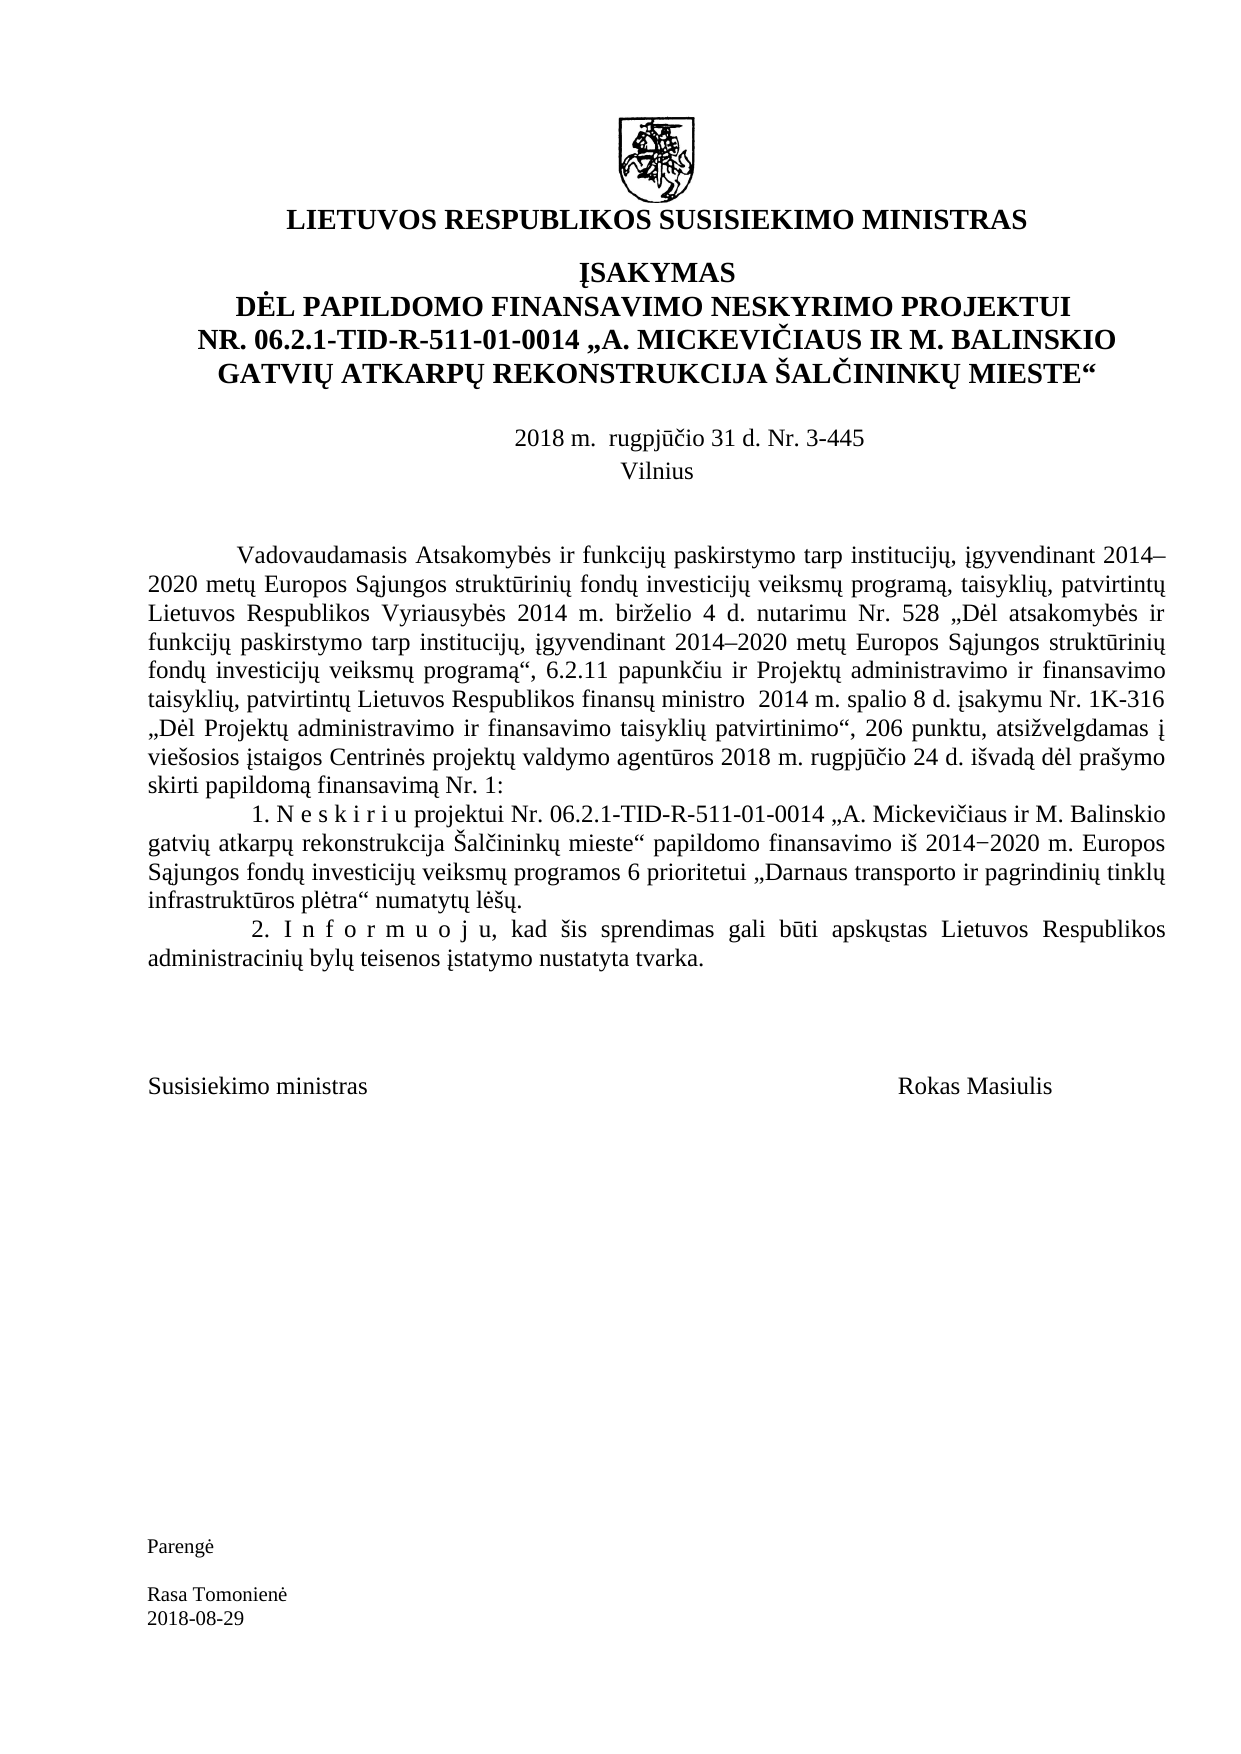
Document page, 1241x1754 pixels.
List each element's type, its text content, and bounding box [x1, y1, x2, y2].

text Vadovaudamasis Atsakomybės ir funkcijų paskirstymo tarp institucijų, įgyvendinant 2014–2020 metų Europos Sąjungos struktūrinių fondų investicijų veiksmų programą, taisyklių, patvirtintų Lietuvos Respublikos Vyriausybės 2014 m. birželio 4 d. nutarimu Nr. 528 „Dėl atsakomybės ir funkcijų paskirstymo tarp institucijų, įgyvendinant 2014–2020 metų Europos Sąjungos struktūrinių fondų investicijų veiksmų programą“, 6.2.11 papunkčiu ir Projektų administravimo ir finansavimo taisyklių, patvirtintų Lietuvos Respublikos finansų ministro 2014 m. spalio 8 d. įsakymu Nr. 1K-316 „Dėl Projektų administravimo ir finansavimo taisyklių patvirtinimo“, 206 punktu, atsižvelgdamas į viešosios įstaigos Centrinės projektų valdymo agentūros 2018 m. rugpjūčio 24 d. išvadą dėl prašymo skirti papildomą finansavimą Nr. 1: [148, 541, 1166, 799]
text 1. N e s k i r i u projektui Nr. 06.2.1-TID-R-511-01-0014 „A. Mickevičiaus ir M. Balinskio gatvių atkarpų rekonstrukcija Šalčininkų mieste“ papildomo finansavimo iš 2014−2020 m. Europos Sąjungos fondų investicijų veiksmų programos 6 prioritetui „Darnaus transporto ir pagrindinių tinklų infrastruktūros plėtra“ numatytų lėšų. [148, 799, 1166, 914]
text 2. Informuoju, kad šis sprendimas gali būti apskųstas Lietuvos Respublikos administracinių bylų teisenos įstatymo nustatyta tvarka. [148, 914, 1166, 972]
text LIETUVOS RESPUBLIKOS SUSISIEKIMO MINISTRAS [148, 202, 1166, 236]
text Rasa Tomonienė [147, 1582, 558, 1606]
text ĮSAKYMAS [148, 255, 1166, 289]
text 2018 m. rugpjūčio 31 d. Nr. 3-445 [148, 423, 1166, 452]
text Vilnius [148, 456, 1166, 485]
text Parengė [147, 1534, 558, 1558]
text 2018-08-29 [147, 1606, 558, 1630]
text Susisiekimo ministras Rokas Masiulis [148, 1071, 1166, 1100]
text DĖL PAPILDOMO FINANSAVIMO NESKYRIMO PROJEKTUI NR. 06.2.1-TID-R-511-01-0014 „A. MICKEVIČIAUS IR M. BALINSKIO GATVIŲ ATKARPŲ REKONSTRUKCIJA ŠALČININKŲ MIESTE“ [148, 289, 1166, 389]
